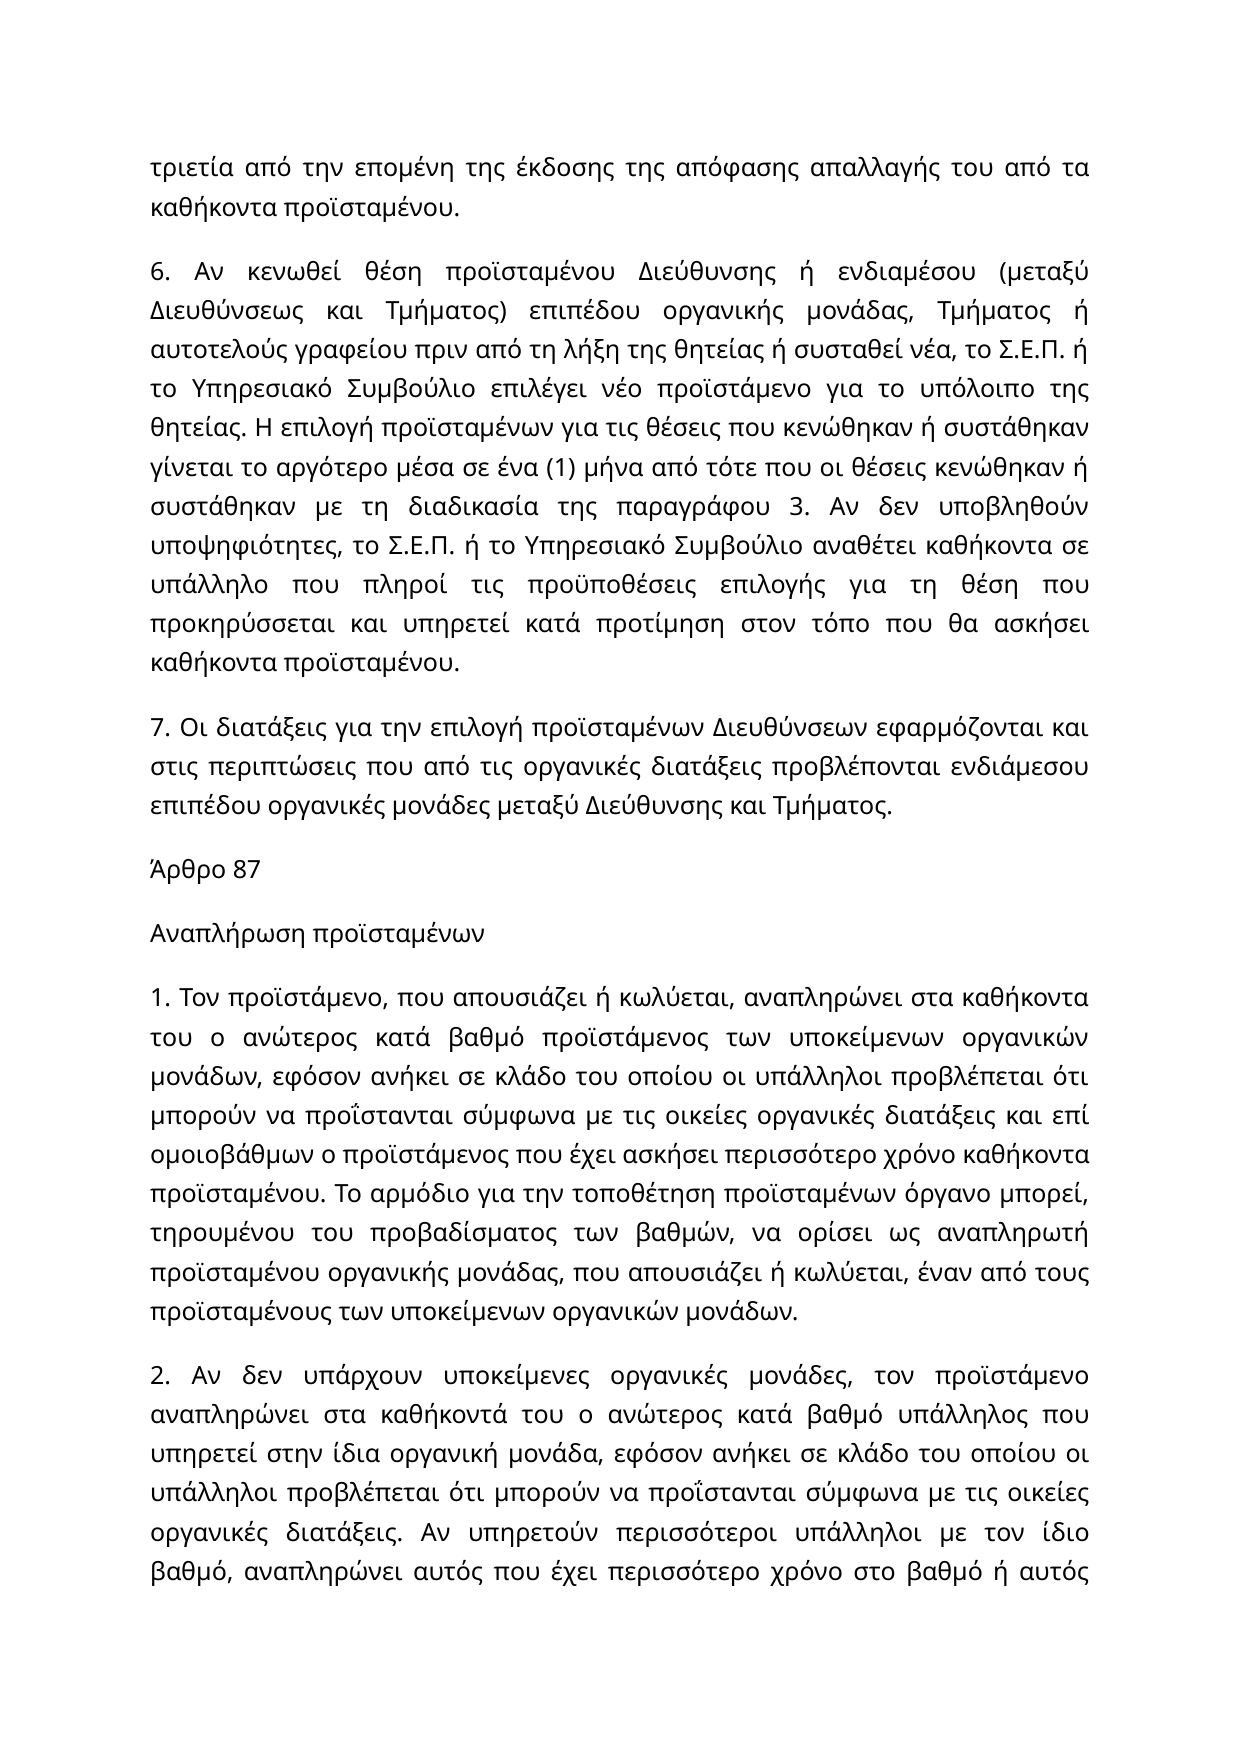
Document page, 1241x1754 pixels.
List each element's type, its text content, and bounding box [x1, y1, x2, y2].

text 6. Αν κενωθεί θέση προϊσταμένου Διεύθυνσης ή ενδιαμέσου (μεταξύ Διευθύνσεως και Τμήματος) επιπέδου οργανικής μονάδας, Τμήματος ή αυτοτελούς γραφείου πριν από τη λήξη της θητείας ή συσταθεί νέα, το Σ.Ε.Π. ή το Υπηρεσιακό Συμβούλιο επιλέγει νέο προϊστάμενο για το υπόλοιπο της θητείας. Η επιλογή προϊσταμένων για τις θέσεις που κενώθηκαν ή συστάθηκαν γίνεται το αργότερο μέσα σε ένα (1) μήνα από τότε που οι θέσεις κενώθηκαν ή συστάθηκαν με τη διαδικασία της παραγράφου 3. Αν δεν υποβληθούν υποψηφιότητες, το Σ.Ε.Π. ή το Υπηρεσιακό Συμβούλιο αναθέτει καθήκοντα σε υπάλληλο που πληροί τις προϋποθέσεις επιλογής για τη θέση που προκηρύσσεται και υπηρετεί κατά προτίμηση στον τόπο που θα ασκήσει καθήκοντα προϊσταμένου. [150, 253, 1090, 679]
text τριετία από την επομένη της έκδοσης της απόφασης απαλλαγής του από τα καθήκοντα προϊσταμένου. [150, 150, 1090, 223]
text 1. Τον προϊστάμενο, που απουσιάζει ή κωλύεται, αναπληρώνει στα καθήκοντα του ο ανώτερος κατά βαθμό προϊστάμενος των υποκείμενων οργανικών μονάδων, εφόσον ανήκει σε κλάδο του οποίου οι υπάλληλοι προβλέπεται ότι μπορούν να προΐστανται σύμφωνα με τις οικείες οργανικές διατάξεις και επί ομοιοβάθμων ο προϊστάμενος που έχει ασκήσει περισσότερο χρόνο καθήκοντα προϊσταμένου. Το αρμόδιο για την τοποθέτηση προϊσταμένων όργανο μπορεί, τηρουμένου του προβαδίσματος των βαθμών, να ορίσει ως αναπληρωτή προϊσταμένου οργανικής μονάδας, που απουσιάζει ή κωλύεται, έναν από τους προϊσταμένους των υποκείμενων οργανικών μονάδων. [150, 980, 1090, 1327]
text 7. Οι διατάξεις για την επιλογή προϊσταμένων Διευθύνσεων εφαρμόζονται και στις περιπτώσεις που από τις οργανικές διατάξεις προβλέπονται ενδιάμεσου επιπέδου οργανικές μονάδες μεταξύ Διεύθυνσης και Τμήματος. [150, 709, 1090, 822]
text Άρθρο 87 [150, 852, 1090, 886]
text 2. Αν δεν υπάρχουν υποκείμενες οργανικές μονάδες, τον προϊστάμενο αναπληρώνει στα καθήκοντά του ο ανώτερος κατά βαθμό υπάλληλος που υπηρετεί στην ίδια οργανική μονάδα, εφόσον ανήκει σε κλάδο του οποίου οι υπάλληλοι προβλέπεται ότι μπορούν να προΐστανται σύμφωνα με τις οικείες οργανικές διατάξεις. Αν υπηρετούν περισσότεροι υπάλληλοι με τον ίδιο βαθμό, αναπληρώνει αυτός που έχει περισσότερο χρόνο στο βαθμό ή αυτός [150, 1357, 1090, 1587]
text Αναπλήρωση προϊσταμένων [150, 916, 1090, 950]
